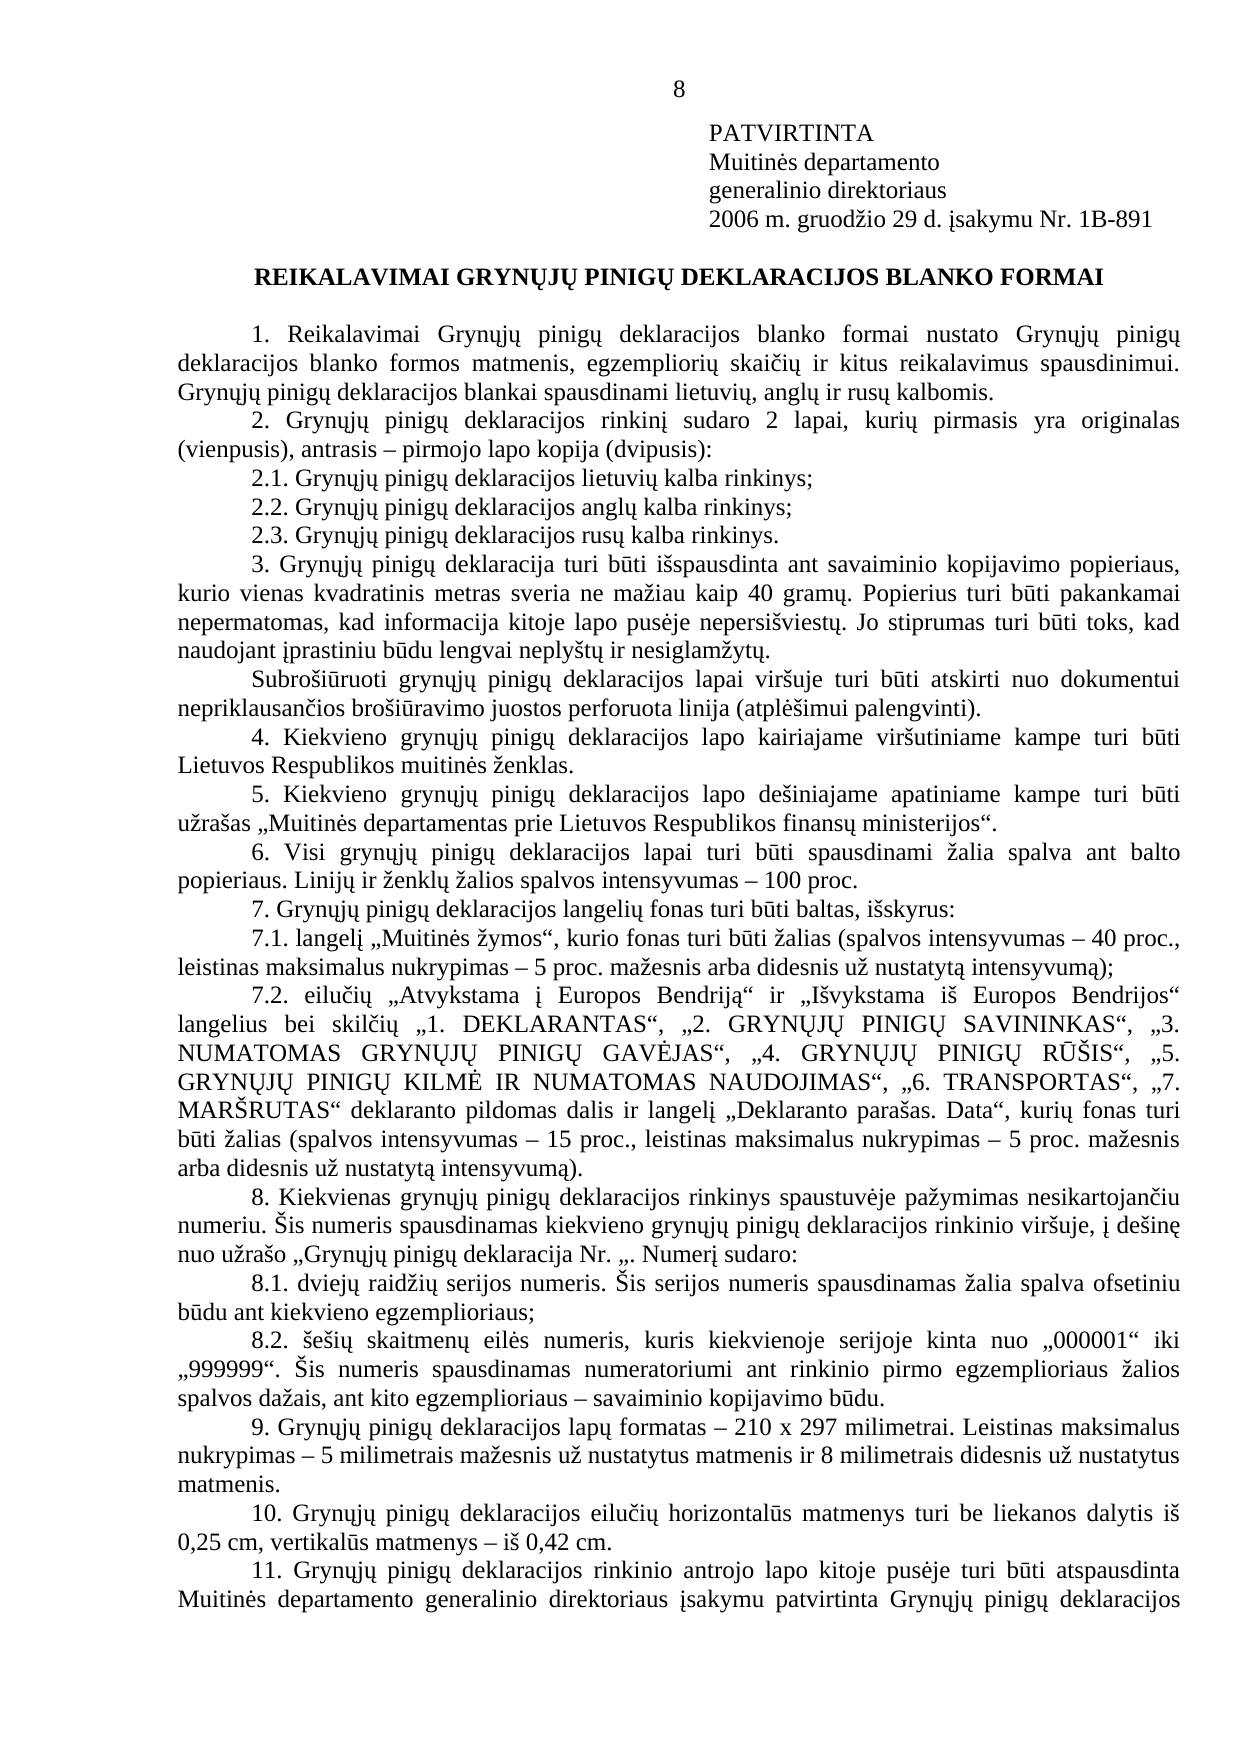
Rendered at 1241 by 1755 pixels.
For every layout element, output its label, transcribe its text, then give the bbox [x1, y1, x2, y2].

text 7.1. langelį „Muitinės žymos“, kurio fonas turi būti žalias (spalvos intensyvumas – 40 proc., leistinas maksimalus nukrypimas – 5 proc. mažesnis arba didesnis už nustatytą intensyvumą); [177, 923, 1181, 981]
text generalinio direktoriaus [177, 176, 1181, 204]
text 8.1. dviejų raidžių serijos numeris. Šis serijos numeris spausdinamas žalia spalva ofsetiniu būdu ant kiekvieno egzemplioriaus; [177, 1268, 1181, 1326]
text Muitinės departamento [177, 147, 1181, 176]
text 2.3. Grynųjų pinigų deklaracijos rusų kalba rinkinys. [177, 521, 1181, 549]
text 2006 m. gruodžio 29 d. įsakymu Nr. 1B-891 [177, 204, 1181, 233]
text 3. Grynųjų pinigų deklaracija turi būti išspausdinta ant savaiminio kopijavimo popieriaus, kurio vienas kvadratinis metras sveria ne mažiau kaip 40 gramų. Popierius turi būti pakankamai nepermatomas, kad informacija kitoje lapo pusėje nepersišviestų. Jo stiprumas turi būti toks, kad naudojant įprastiniu būdu lengvai neplyštų ir nesiglamžytų. [177, 549, 1181, 664]
text 6. Visi grynųjų pinigų deklaracijos lapai turi būti spausdinami žalia spalva ant balto popieriaus. Linijų ir ženklų žalios spalvos intensyvumas – 100 proc. [177, 837, 1181, 894]
text 2.1. Grynųjų pinigų deklaracijos lietuvių kalba rinkinys; [177, 463, 1181, 492]
text PATVIRTINTA [709, 118, 1181, 147]
text 5. Kiekvieno grynųjų pinigų deklaracijos lapo dešiniajame apatiniame kampe turi būti užrašas „Muitinės departamentas prie Lietuvos Respublikos finansų ministerijos“. [177, 779, 1181, 837]
text 8. Kiekvienas grynųjų pinigų deklaracijos rinkinys spaustuvėje pažymimas nesikartojančiu numeriu. Šis numeris spausdinamas kiekvieno grynųjų pinigų deklaracijos rinkinio viršuje, į dešinę nuo užrašo „Grynųjų pinigų deklaracija Nr. „. Numerį sudaro: [177, 1182, 1181, 1268]
text 7. Grynųjų pinigų deklaracijos langelių fonas turi būti baltas, išskyrus: [177, 894, 1181, 923]
text Subrošiūruoti grynųjų pinigų deklaracijos lapai viršuje turi būti atskirti nuo dokumentui nepriklausančios brošiūravimo juostos perforuota linija (atplėšimui palengvinti). [177, 664, 1181, 722]
text 2. Grynųjų pinigų deklaracijos rinkinį sudaro 2 lapai, kurių pirmasis yra originalas (vienpusis), antrasis – pirmojo lapo kopija (dvipusis): [177, 406, 1181, 463]
text 2.2. Grynųjų pinigų deklaracijos anglų kalba rinkinys; [177, 492, 1181, 521]
text 9. Grynųjų pinigų deklaracijos lapų formatas – 210 x 297 milimetrai. Leistinas maksimalus nukrypimas – 5 milimetrais mažesnis už nustatytus matmenis ir 8 milimetrais didesnis už nustatytus matmenis. [177, 1412, 1181, 1498]
text 10. Grynųjų pinigų deklaracijos eilučių horizontalūs matmenys turi be liekanos dalytis iš 0,25 cm, vertikalūs matmenys – iš 0,42 cm. [177, 1498, 1181, 1556]
text 8.2. šešių skaitmenų eilės numeris, kuris kiekvienoje serijoje kinta nuo „000001“ iki „999999“. Šis numeris spausdinamas numeratoriumi ant rinkinio pirmo egzemplioriaus žalios spalvos dažais, ant kito egzemplioriaus – savaiminio kopijavimo būdu. [177, 1326, 1181, 1412]
text 4. Kiekvieno grynųjų pinigų deklaracijos lapo kairiajame viršutiniame kampe turi būti Lietuvos Respublikos muitinės ženklas. [177, 722, 1181, 779]
text 1. Reikalavimai Grynųjų pinigų deklaracijos blanko formai nustato Grynųjų pinigų deklaracijos blanko formos matmenis, egzempliorių skaičių ir kitus reikalavimus spausdinimui. Grynųjų pinigų deklaracijos blankai spausdinami lietuvių, anglų ir rusų kalbomis. [177, 319, 1181, 406]
text 7.2. eilučių „Atvykstama į Europos Bendriją“ ir „Išvykstama iš Europos Bendrijos“ langelius bei skilčių „1. DEKLARANTAS“, „2. GRYNŲJŲ PINIGŲ SAVININKAS“, „3. NUMATOMAS GRYNŲJŲ PINIGŲ GAVĖJAS“, „4. GRYNŲJŲ PINIGŲ RŪŠIS“, „5. GRYNŲJŲ PINIGŲ KILMĖ IR NUMATOMAS NAUDOJIMAS“, „6. TRANSPORTAS“, „7. MARŠRUTAS“ deklaranto pildomas dalis ir langelį „Deklaranto parašas. Data“, kurių fonas turi būti žalias (spalvos intensyvumas – 15 proc., leistinas maksimalus nukrypimas – 5 proc. mažesnis arba didesnis už nustatytą intensyvumą). [177, 981, 1181, 1182]
text REIKALAVIMAI GRYNŲJŲ PINIGŲ DEKLARACIJOS BLANKO FORMAI [177, 262, 1181, 291]
text 11. Grynųjų pinigų deklaracijos rinkinio antrojo lapo kitoje pusėje turi būti atspausdinta Muitinės departamento generalinio direktoriaus įsakymu patvirtinta Grynųjų pinigų deklaracijos [177, 1556, 1181, 1613]
